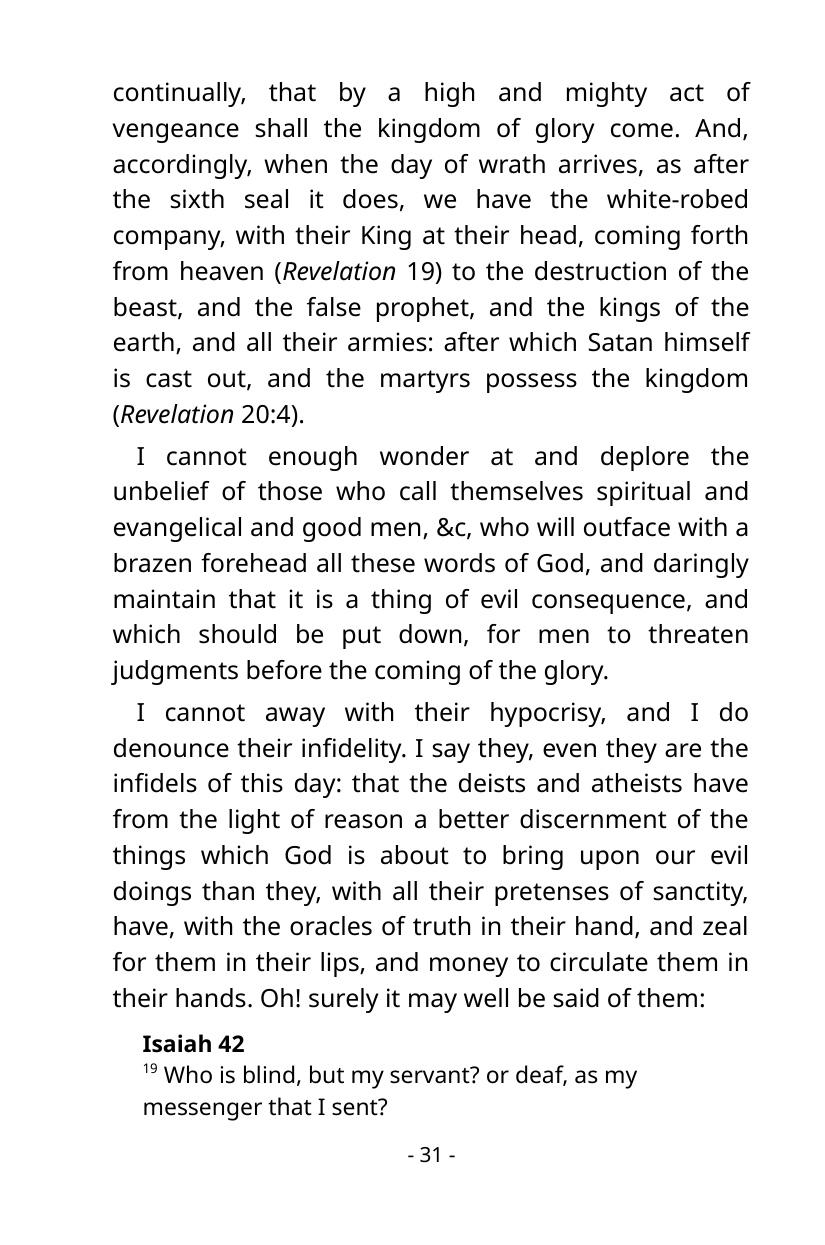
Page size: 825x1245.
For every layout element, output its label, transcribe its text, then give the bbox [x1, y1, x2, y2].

text continually, that by a high and mighty act of vengeance shall the kingdom of glory come. And, accordingly, when the day of wrath arrives, as after the sixth seal it does, we have the white-robed company, with their King at their head, coming forth from heaven (Revelation 19) to the destruction of the beast, and the false prophet, and the kings of the earth, and all their armies: after which Satan himself is cast out, and the martyrs possess the kingdom (Revelation 20:4). [112, 75, 750, 431]
text I cannot enough wonder at and deplore the unbelief of those who call themselves spiritual and evangelical and good men, &c, who will outface with a brazen forehead all these words of God, and daringly maintain that it is a thing of evil consequence, and which should be put down, for men to threaten judgments before the coming of the glory. [112, 438, 750, 687]
text I cannot away with their hypocrisy, and I do denounce their infidelity. I say they, even they are the infidels of this day: that the deists and atheists have from the light of reason a better discernment of the things which God is about to bring upon our evil doings than they, with all their pretenses of sanctity, have, with the oracles of truth in their hand, and zeal for them in their lips, and money to circulate them in their hands. Oh! surely it may well be said of them: [112, 694, 750, 1014]
text Isaiah 42 [142, 1028, 750, 1059]
text 19 Who is blind, but my servant? or deaf, as my messenger that I sent? [142, 1059, 720, 1122]
